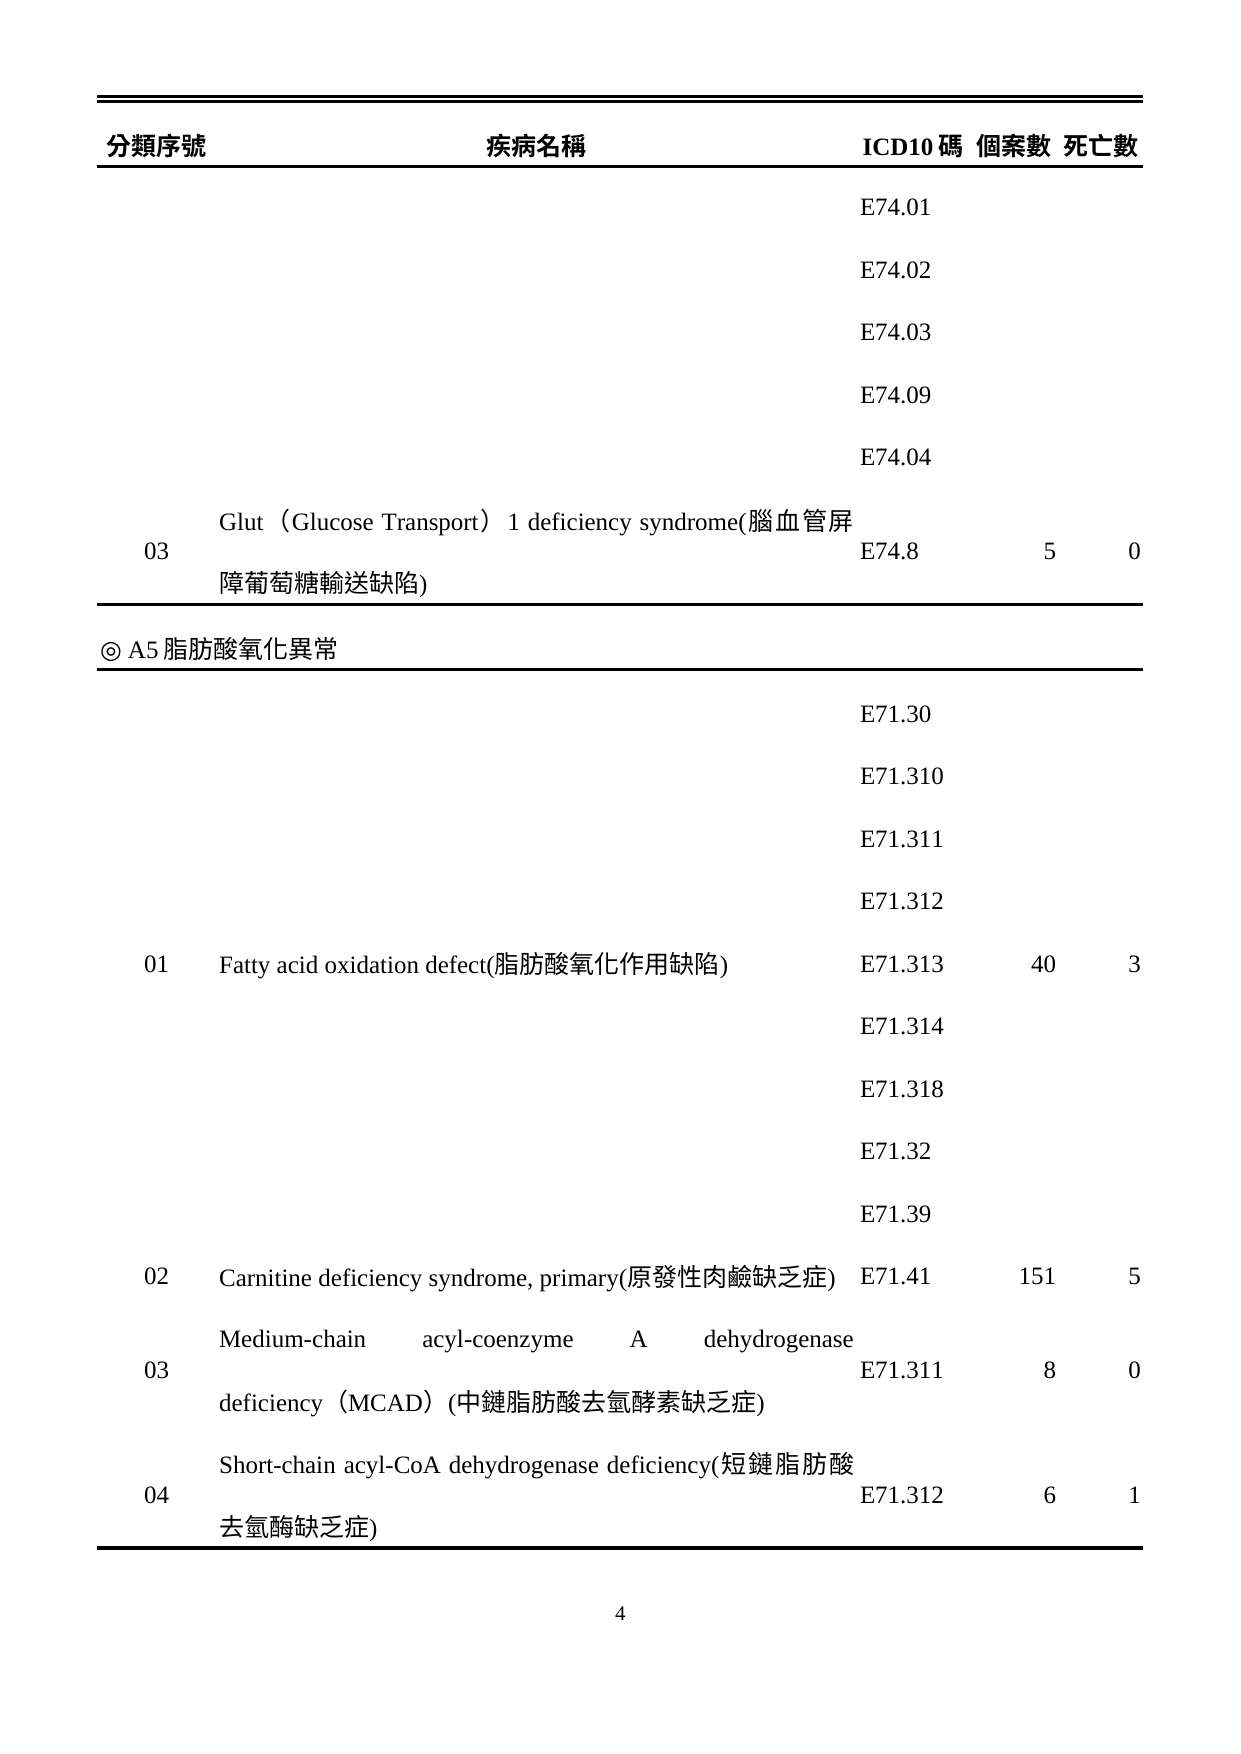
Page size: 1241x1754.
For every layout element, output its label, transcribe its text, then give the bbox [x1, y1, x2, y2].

table_header 分類序號 [97, 103, 216, 165]
table_cell 04 [97, 1421, 216, 1546]
table_cell Glut（Glucose Transport）1 deficiency syndrome(腦血管屏障葡萄糖輸送缺陷) [216, 478, 857, 603]
table_cell 0 [1059, 1296, 1143, 1421]
table_cell Medium-chain acyl-coenzyme A dehydrogenase deficiency（MCAD）(中鏈脂肪酸去氫酵素缺乏症) [216, 1296, 857, 1421]
table_cell 0 [1059, 478, 1143, 603]
table_cell 5 [969, 478, 1058, 603]
table_cell [216, 168, 857, 478]
table_cell E71.312 [857, 1421, 969, 1546]
table_cell 3 [1059, 671, 1143, 1234]
table_header ICD10碼 [857, 103, 969, 165]
table_cell 40 [969, 671, 1058, 1234]
table_header 死亡數 [1059, 103, 1143, 165]
table_header 疾病名稱 [216, 103, 857, 165]
table_cell 02 [97, 1234, 216, 1296]
table_cell 01 [97, 671, 216, 1234]
table_cell Carnitine deficiency syndrome, primary(原發性肉鹼缺乏症) [216, 1234, 857, 1296]
table_cell 8 [969, 1296, 1058, 1421]
table_cell E71.41 [857, 1234, 969, 1296]
table_cell 03 [97, 478, 216, 603]
table_cell 1 [1059, 1421, 1143, 1546]
table_cell ◎ A5脂肪酸氧化異常 [97, 606, 1143, 668]
table_cell 5 [1059, 1234, 1143, 1296]
table_cell E71.311 [857, 1296, 969, 1421]
table_cell [97, 168, 216, 478]
table_cell [969, 168, 1058, 478]
table_cell E74.01 E74.02 E74.03 E74.09 E74.04 [857, 168, 969, 478]
table_cell Fatty acid oxidation defect(脂肪酸氧化作用缺陷) [216, 671, 857, 1234]
table_cell 151 [969, 1234, 1058, 1296]
table_cell E71.30 E71.310 E71.311 E71.312 E71.313 E71.314 E71.318 E71.32 E71.39 [857, 671, 969, 1234]
table_cell [1059, 168, 1143, 478]
table_header 個案數 [969, 103, 1058, 165]
table_cell E74.8 [857, 478, 969, 603]
table_cell Short-chain acyl-CoA dehydrogenase deficiency(短鏈脂肪酸去氫酶缺乏症) [216, 1421, 857, 1546]
table_cell 03 [97, 1296, 216, 1421]
table_cell 6 [969, 1421, 1058, 1546]
